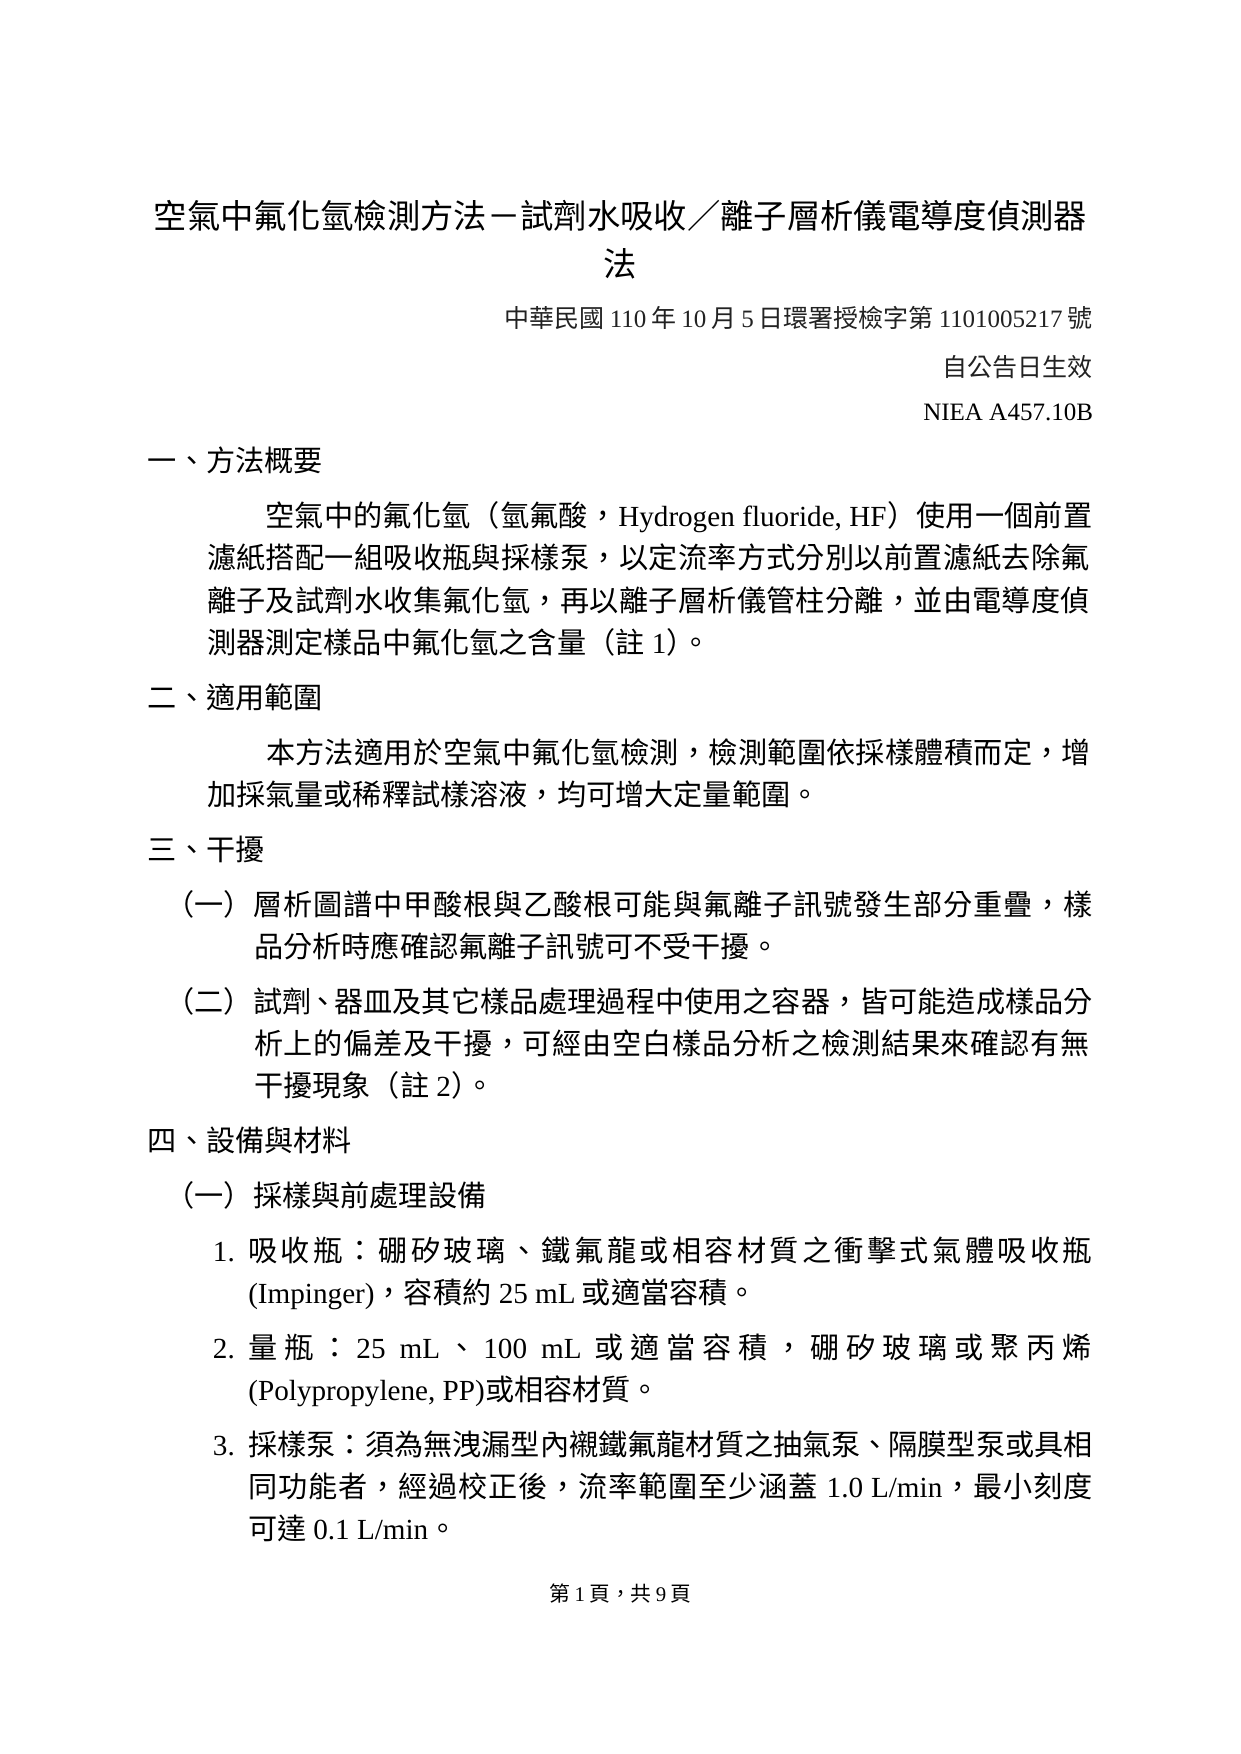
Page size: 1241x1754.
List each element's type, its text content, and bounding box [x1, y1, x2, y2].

text 空氣中的氟化氫（氫氟酸，Hydrogen fluoride, HF）使用一個前置濾紙搭配一組吸收瓶與採樣泵，以定流率方式分別以前置濾紙去除氟離子及試劑水收集氟化氫，再以離子層析儀管柱分離，並由電導度偵測器測定樣品中氟化氫之含量（註 1）。 [207, 493, 1092, 662]
text 空氣中氟化氫檢測方法－試劑水吸收／離子層析儀電導度偵測器法 [148, 190, 1092, 286]
list 層析圖譜中甲酸根與乙酸根可能與氟離子訊號發生部分重疊，樣品分析時應確認氟離子訊號可不受干擾。 [165, 881, 1092, 966]
list 方法概要 [148, 438, 1092, 480]
list 適用範圍 [148, 674, 1092, 717]
list 設備與材料 [148, 1118, 1092, 1160]
list 採樣與前處理設備 [165, 1172, 1092, 1215]
list 干擾 [148, 826, 1092, 869]
text 本方法適用於空氣中氟化氫檢測，檢測範圍依採樣體積而定，增加採氣量或稀釋試樣溶液，均可增大定量範圍。 [207, 729, 1092, 814]
text 中華民國110年10月5日環署授檢字第1101005217號 [148, 299, 1092, 335]
list 試劑、器皿及其它樣品處理過程中使用之容器，皆可能造成樣品分析上的偏差及干擾，可經由空白樣品分析之檢測結果來確認有無干擾現象（註 2）。 [165, 978, 1092, 1105]
list 量瓶：25 mL、100 mL或適當容積，硼矽玻璃或聚丙烯 (Polypropylene, PP)或相容材質。 [213, 1324, 1092, 1409]
list 吸收瓶：硼矽玻璃、鐵氟龍或相容材質之衝擊式氣體吸收瓶 (Impinger)，容積約 25 mL 或適當容積。 [213, 1227, 1092, 1312]
list 採樣泵：須為無洩漏型內襯鐵氟龍材質之抽氣泵、隔膜型泵或具相同功能者，經過校正後，流率範圍至少涵蓋 1.0 L/min，最小刻度可達 0.1 L/min。 [213, 1421, 1092, 1548]
text 自公告日生效 [148, 348, 1092, 384]
